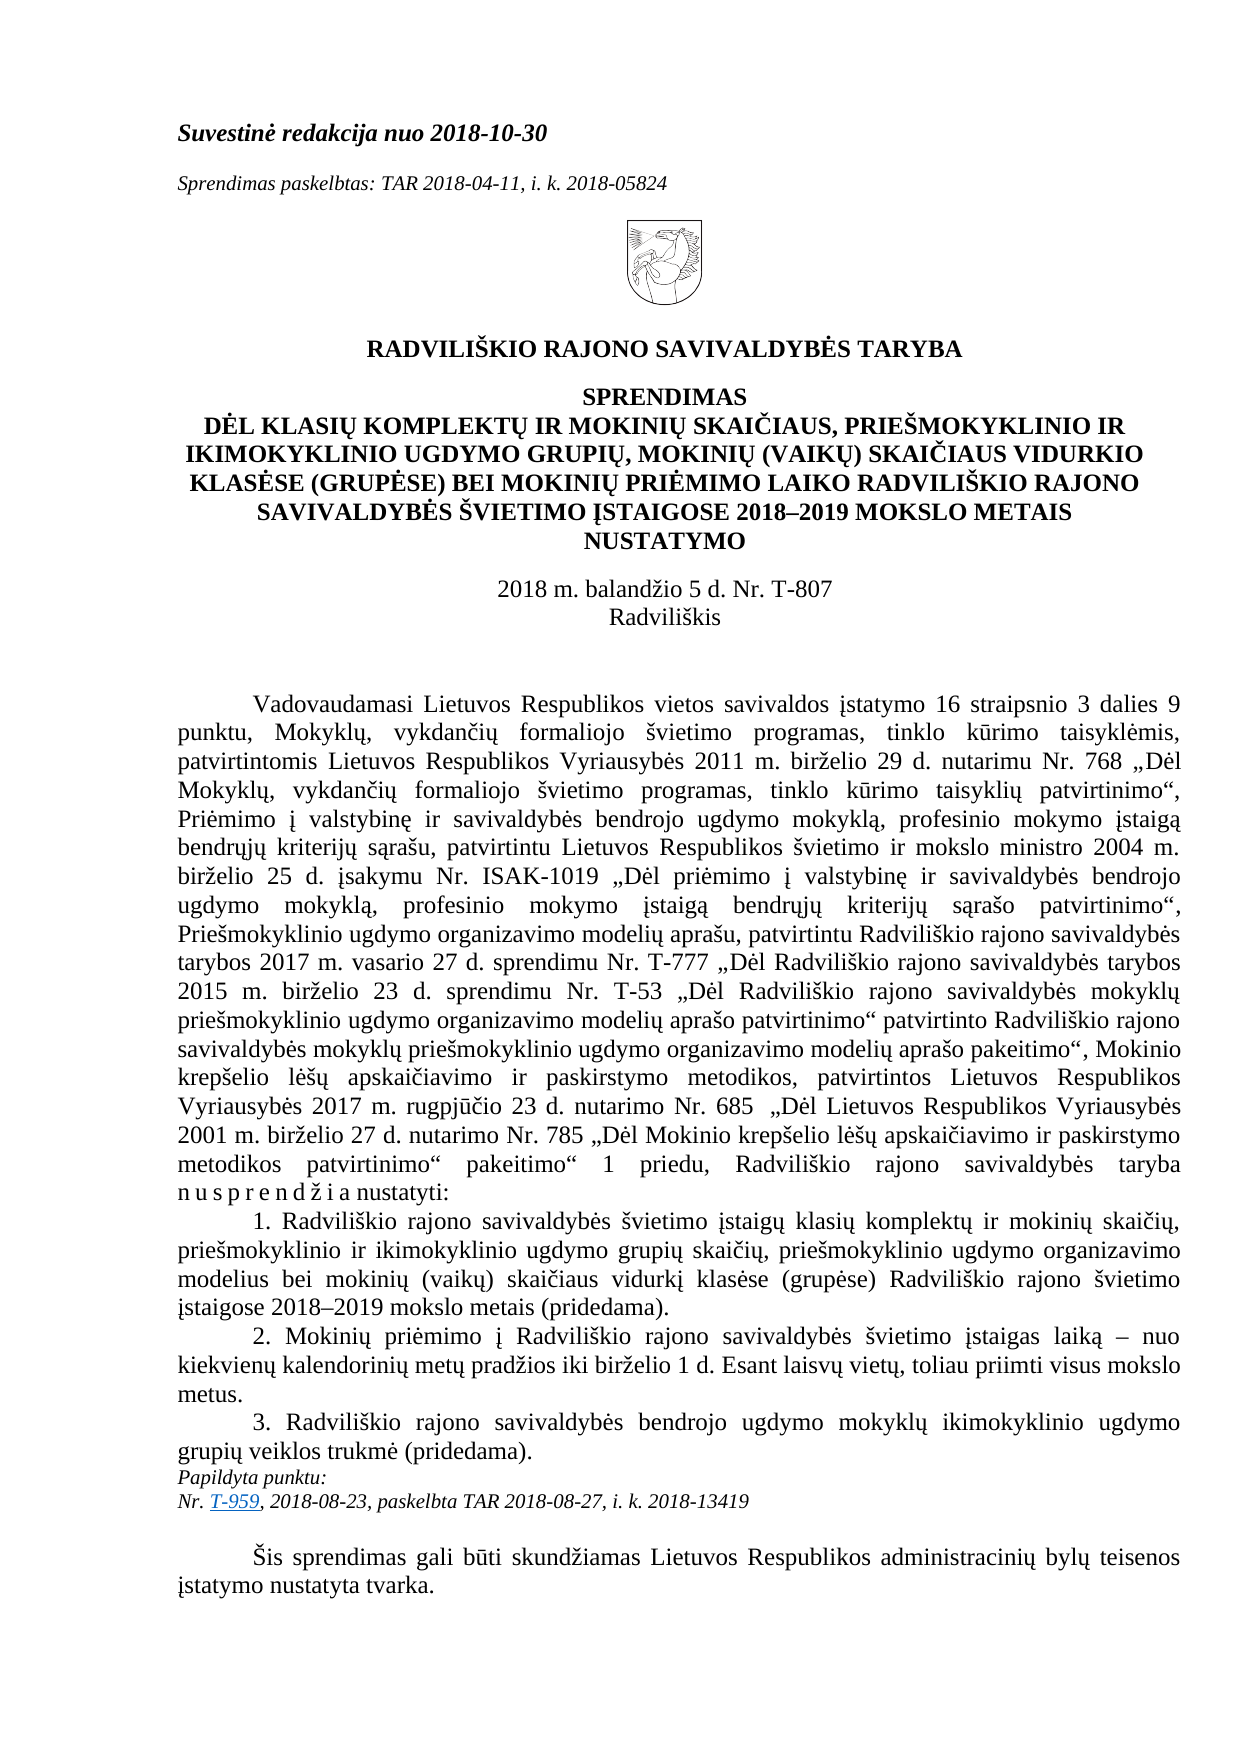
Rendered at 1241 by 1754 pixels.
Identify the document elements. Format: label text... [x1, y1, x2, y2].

text 2018 m. balandžio 5 d. Nr. T-807 [177, 574, 1152, 602]
text 2. Mokinių priėmimo į Radviliškio rajono savivaldybės švietimo įstaigas laiką – nuo kiekvienų kalendorinių metų pradžios iki birželio 1 d. Esant laisvų vietų, toliau priimti visus mokslo metus. [177, 1321, 1181, 1407]
text 3. Radviliškio rajono savivaldybės bendrojo ugdymo mokyklų ikimokyklinio ugdymo grupių veiklos trukmė (pridedama). [177, 1407, 1181, 1465]
text RADVILIŠKIO RAJONO SAVIVALDYBĖS TARYBA [177, 334, 1152, 363]
text Suvestinė redakcija nuo 2018-10-30 [177, 118, 1181, 147]
text 1. Radviliškio rajono savivaldybės švietimo įstaigų klasių komplektų ir mokinių skaičių, priešmokyklinio ir ikimokyklinio ugdymo grupių skaičių, priešmokyklinio ugdymo organizavimo modelius bei mokinių (vaikų) skaičiaus vidurkį klasėse (grupėse) Radviliškio rajono švietimo įstaigose 2018–2019 mokslo metais (pridedama). [177, 1206, 1181, 1321]
text Papildyta punktu: [177, 1465, 1181, 1489]
text Nr. T-959, 2018-08-23, paskelbta TAR 2018-08-27, i. k. 2018-13419 [177, 1489, 1181, 1513]
text Šis sprendimas gali būti skundžiamas Lietuvos Respublikos administracinių bylų teisenos įstatymo nustatyta tvarka. [177, 1542, 1181, 1599]
text Vadovaudamasi Lietuvos Respublikos vietos savivaldos įstatymo 16 straipsnio 3 dalies 9 punktu, Mokyklų, vykdančių formaliojo švietimo programas, tinklo kūrimo taisyklėmis, patvirtintomis Lietuvos Respublikos Vyriausybės 2011 m. birželio 29 d. nutarimu Nr. 768 „Dėl Mokyklų, vykdančių formaliojo švietimo programas, tinklo kūrimo taisyklių patvirtinimo“, Priėmimo į valstybinę ir savivaldybės bendrojo ugdymo mokyklą, profesinio mokymo įstaigą bendrųjų kriterijų sąrašu, patvirtintu Lietuvos Respublikos švietimo ir mokslo ministro 2004 m. birželio 25 d. įsakymu Nr. ISAK-1019 „Dėl priėmimo į valstybinę ir savivaldybės bendrojo ugdymo mokyklą, profesinio mokymo įstaigą bendrųjų kriterijų sąrašo patvirtinimo“, Priešmokyklinio ugdymo organizavimo modelių aprašu, patvirtintu Radviliškio rajono savivaldybės tarybos 2017 m. vasario 27 d. sprendimu Nr. T-777 „Dėl Radviliškio rajono savivaldybės tarybos 2015 m. birželio 23 d. sprendimu Nr. T-53 „Dėl Radviliškio rajono savivaldybės mokyklų priešmokyklinio ugdymo organizavimo modelių aprašo patvirtinimo“ patvirtinto Radviliškio rajono savivaldybės mokyklų priešmokyklinio ugdymo organizavimo modelių aprašo pakeitimo“, Mokinio krepšelio lėšų apskaičiavimo ir paskirstymo metodikos, patvirtintos Lietuvos Respublikos Vyriausybės 2017 m. rugpjūčio 23 d. nutarimo Nr. 685 „Dėl Lietuvos Respublikos Vyriausybės 2001 m. birželio 27 d. nutarimo Nr. 785 „Dėl Mokinio krepšelio lėšų apskaičiavimo ir paskirstymo metodikos patvirtinimo“ pakeitimo“ 1 priedu, Radviliškio rajono savivaldybės taryba nusprendžia nustatyti: [177, 689, 1181, 1206]
text Sprendimas paskelbtas: TAR 2018-04-11, i. k. 2018-05824 [177, 171, 1181, 195]
text Radviliškis [177, 602, 1152, 631]
text DĖL KLASIŲ KOMPLEKTŲ IR MOKINIŲ SKAIČIAUS, PRIEŠMOKYKLINIO IR IKIMOKYKLINIO UGDYMO GRUPIŲ, MOKINIŲ (VAIKŲ) SKAIČIAUS VIDURKIO KLASĖSE (GRUPĖSE) BEI MOKINIŲ PRIĖMIMO LAIKO RADVILIŠKIO RAJONO SAVIVALDYBĖS ŠVIETIMO ĮSTAIGOSE 2018–2019 MOKSLO METAIS NUSTATYMO [177, 411, 1152, 554]
text SPRENDIMAS [177, 382, 1152, 411]
